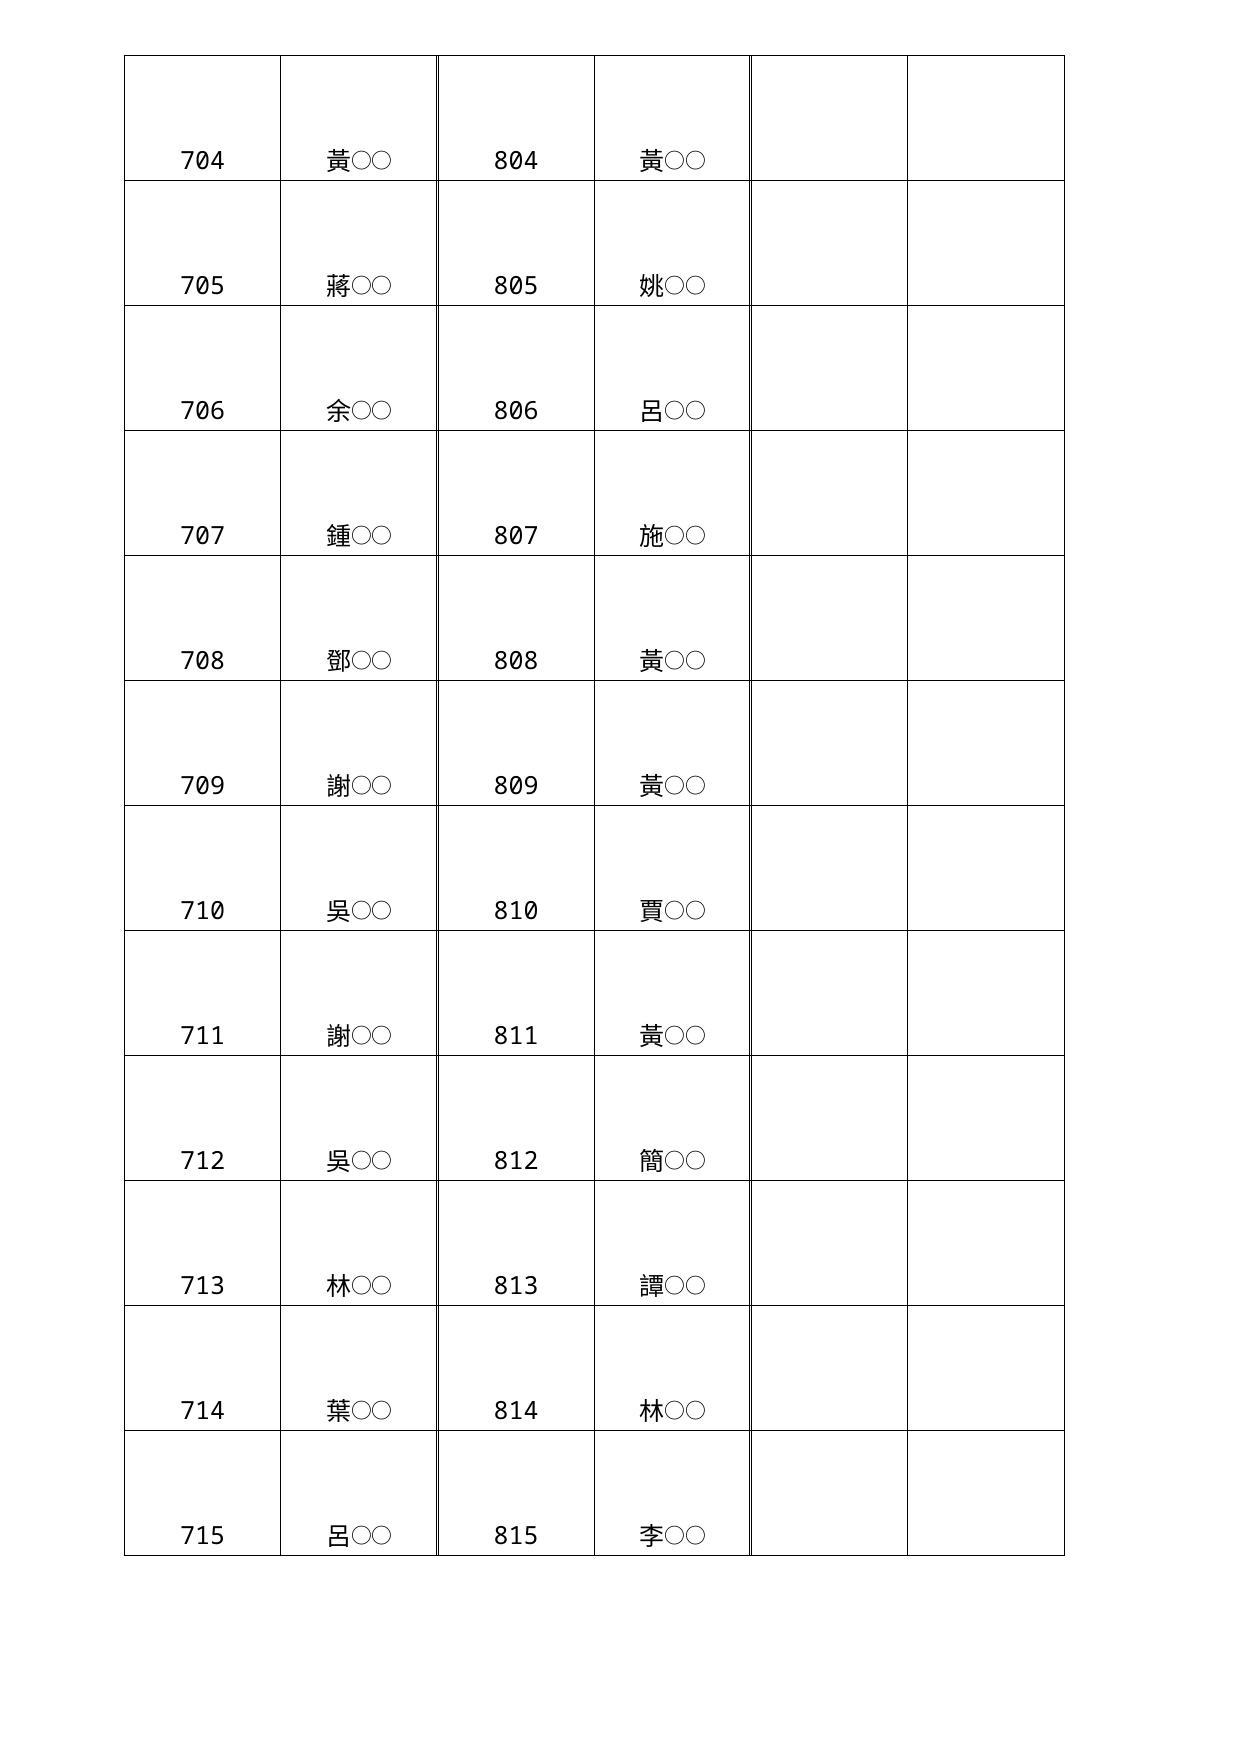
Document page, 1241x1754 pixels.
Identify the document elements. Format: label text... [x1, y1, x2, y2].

table_cell [752, 181, 907, 305]
table_cell 805 [439, 181, 594, 305]
table_cell [908, 181, 1064, 305]
table_cell 709 [125, 681, 280, 805]
table_cell 黃○○ [595, 681, 749, 805]
table_cell 蔣○○ [281, 181, 436, 305]
table_cell [752, 1306, 907, 1430]
table_cell 鍾○○ [281, 431, 436, 555]
table_cell 815 [439, 1431, 594, 1555]
table_cell [908, 681, 1064, 805]
table_cell [752, 306, 907, 430]
table_cell 黃○○ [595, 56, 749, 180]
table_cell 李○○ [595, 1431, 749, 1555]
table_cell 714 [125, 1306, 280, 1430]
table_cell 806 [439, 306, 594, 430]
table_cell 810 [439, 806, 594, 930]
table_cell [908, 431, 1064, 555]
table_cell [908, 556, 1064, 680]
table_cell 715 [125, 1431, 280, 1555]
table_cell 謝○○ [281, 681, 436, 805]
table_cell 吳○○ [281, 806, 436, 930]
table_cell [752, 56, 907, 180]
table_cell 林○○ [281, 1181, 436, 1305]
table_cell 704 [125, 56, 280, 180]
table_cell [908, 1306, 1064, 1430]
table_cell 713 [125, 1181, 280, 1305]
table_cell 葉○○ [281, 1306, 436, 1430]
table_cell 簡○○ [595, 1056, 749, 1180]
table_cell [752, 1056, 907, 1180]
table_cell [908, 931, 1064, 1055]
table_cell 黃○○ [595, 931, 749, 1055]
table_cell [908, 1056, 1064, 1180]
table_cell 謝○○ [281, 931, 436, 1055]
table_cell 708 [125, 556, 280, 680]
table_cell 黃○○ [595, 556, 749, 680]
table_cell [908, 306, 1064, 430]
table_cell 林○○ [595, 1306, 749, 1430]
table_cell 807 [439, 431, 594, 555]
table_cell [752, 806, 907, 930]
table_cell 707 [125, 431, 280, 555]
table_cell 賈○○ [595, 806, 749, 930]
table_cell 施○○ [595, 431, 749, 555]
table_cell 余○○ [281, 306, 436, 430]
table_cell 譚○○ [595, 1181, 749, 1305]
table_cell 814 [439, 1306, 594, 1430]
table_cell [908, 1431, 1064, 1555]
table_cell 813 [439, 1181, 594, 1305]
table_cell [908, 1181, 1064, 1305]
table_cell 712 [125, 1056, 280, 1180]
table_cell [752, 556, 907, 680]
table_cell 812 [439, 1056, 594, 1180]
table_cell 711 [125, 931, 280, 1055]
table_cell 呂○○ [595, 306, 749, 430]
table_cell 808 [439, 556, 594, 680]
table_cell [752, 681, 907, 805]
table_cell 黃○○ [281, 56, 436, 180]
table_cell 吳○○ [281, 1056, 436, 1180]
table_cell [752, 1181, 907, 1305]
table_cell [752, 431, 907, 555]
table_cell 鄧○○ [281, 556, 436, 680]
table_cell 姚○○ [595, 181, 749, 305]
table_cell [908, 806, 1064, 930]
table_cell 706 [125, 306, 280, 430]
table_cell 804 [439, 56, 594, 180]
table_cell [752, 931, 907, 1055]
table_cell 710 [125, 806, 280, 930]
table_cell 811 [439, 931, 594, 1055]
table_cell 809 [439, 681, 594, 805]
table_cell [752, 1431, 907, 1555]
table_cell 呂○○ [281, 1431, 436, 1555]
table_cell 705 [125, 181, 280, 305]
table_cell [908, 56, 1064, 180]
